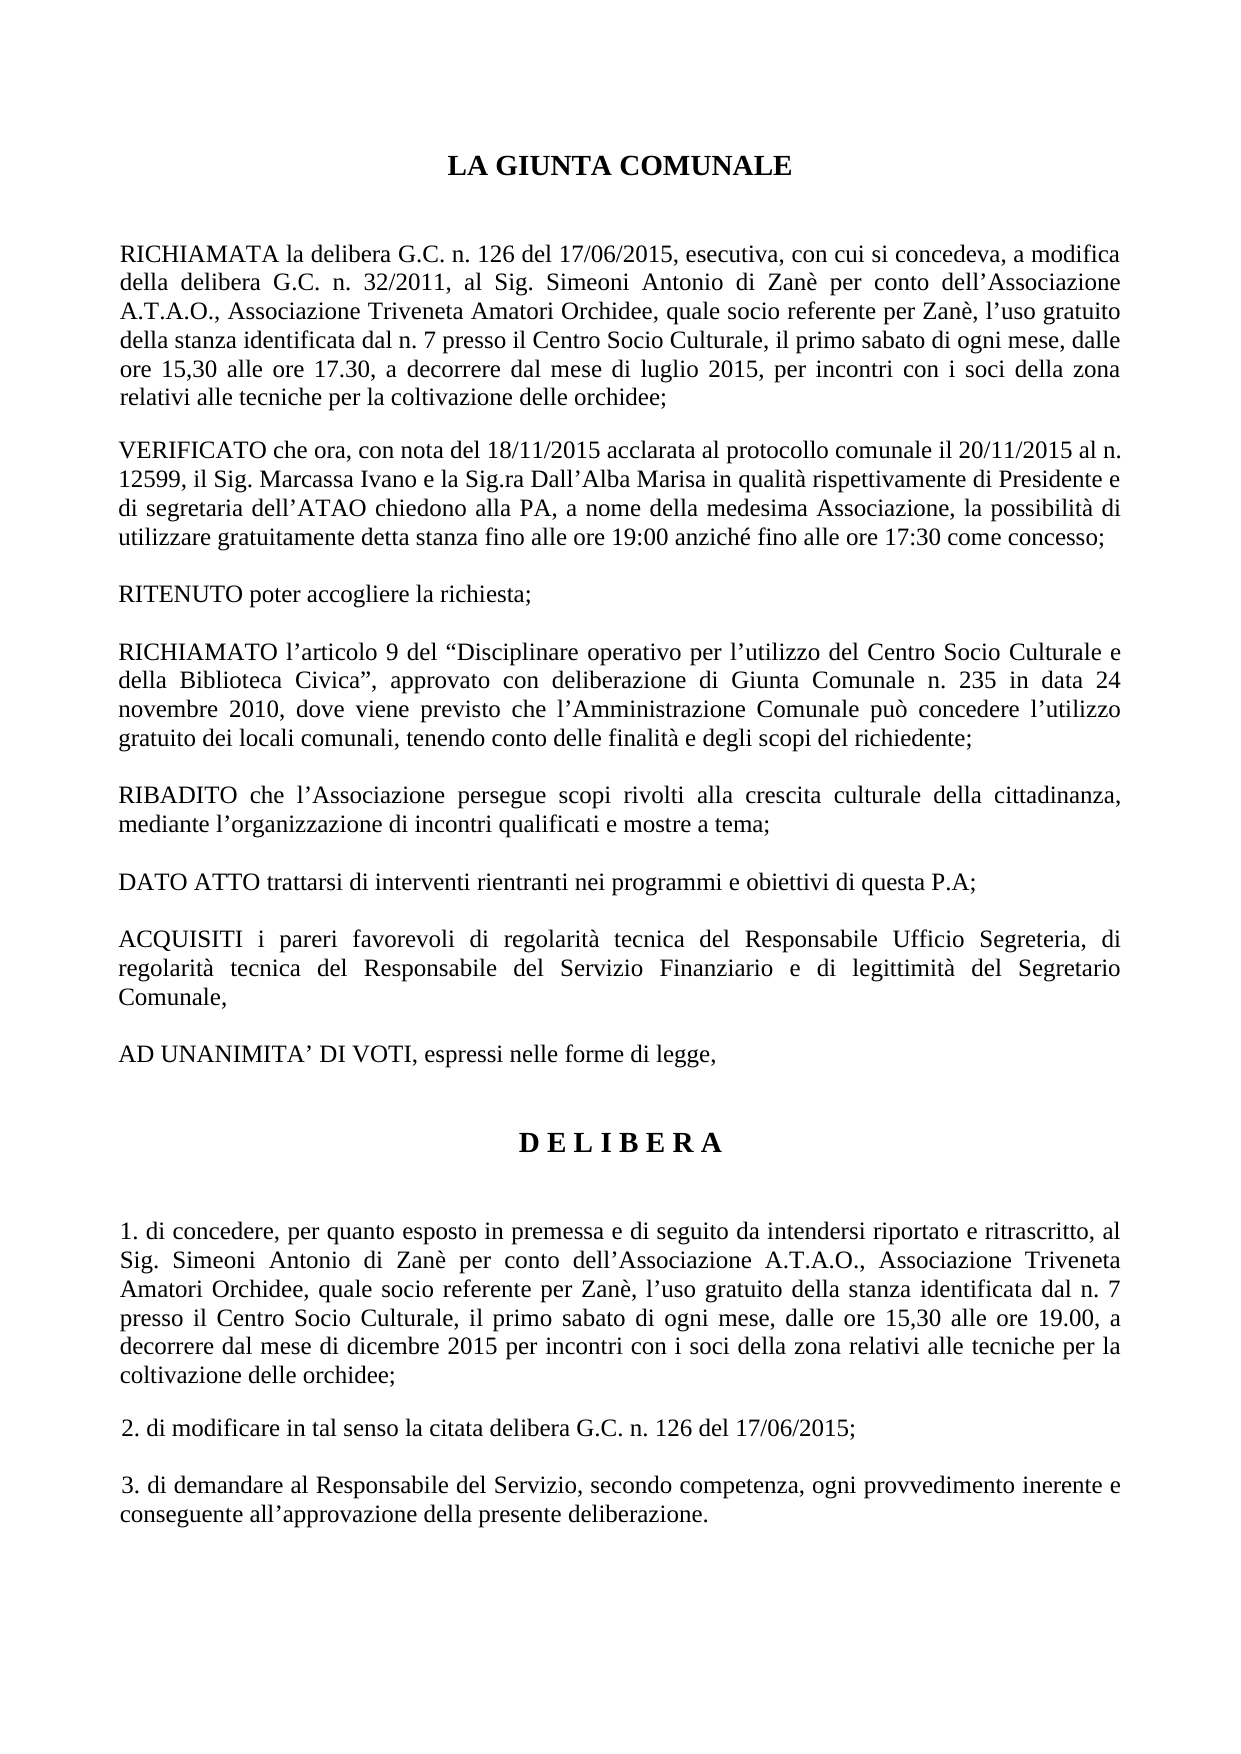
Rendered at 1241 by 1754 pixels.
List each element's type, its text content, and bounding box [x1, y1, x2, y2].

text DATO ATTO trattarsi di interventi rientranti nei programmi e obiettivi di questa P.A; [118, 867, 1122, 895]
text VERIFICATO che ora, con nota del 18/11/2015 acclarata al protocollo comunale il 20/11/2015 al n. 12599, il Sig. Marcassa Ivano e la Sig.ra Dall’Alba Marisa in qualità rispettivamente di Presidente e di segretaria dell’ATAO chiedono alla PA, a nome della medesima Associazione, la possibilità di utilizzare gratuitamente detta stanza fino alle ore 19:00 anziché fino alle ore 17:30 come concesso; [118, 435, 1122, 550]
text RIBADITO che l’Associazione persegue scopi rivolti alla crescita culturale della cittadinanza, mediante l’organizzazione di incontri qualificati e mostre a tema; [118, 780, 1122, 838]
text 2. di modificare in tal senso la citata delibera G.C. n. 126 del 17/06/2015; [119, 1413, 1122, 1442]
subtitle 1. di concedere, per quanto esposto in premessa e di seguito da intendersi riportato e ritrascritto, al Sig. Simeoni Antonio di Zanè per conto dell’Associazione A.T.A.O., Associazione Triveneta Amatori Orchidee, quale socio referente per Zanè, l’uso gratuito della stanza identificata dal n. 7 presso il Centro Socio Culturale, il primo sabato di ogni mese, dalle ore 15,30 alle ore 19.00, a decorrere dal mese di dicembre 2015 per incontri con i soci della zona relativi alle tecniche per la coltivazione delle orchidee; [119, 1216, 1122, 1389]
text RITENUTO poter accogliere la richiesta; [118, 579, 1122, 608]
text ACQUISITI i pareri favorevoli di regolarità tecnica del Responsabile Ufficio Segreteria, di regolarità tecnica del Responsabile del Servizio Finanziario e di legittimità del Segretario Comunale, [118, 924, 1122, 1010]
subtitle RICHIAMATA la delibera G.C. n. 126 del 17/06/2015, esecutiva, con cui si concedeva, a modifica della delibera G.C. n. 32/2011, al Sig. Simeoni Antonio di Zanè per conto dell’Associazione A.T.A.O., Associazione Triveneta Amatori Orchidee, quale socio referente per Zanè, l’uso gratuito della stanza identificata dal n. 7 presso il Centro Socio Culturale, il primo sabato di ogni mese, dalle ore 15,30 alle ore 17.30, a decorrere dal mese di luglio 2015, per incontri con i soci della zona relativi alle tecniche per la coltivazione delle orchidee; [119, 239, 1122, 411]
text 3. di demandare al Responsabile del Servizio, secondo competenza, ogni provvedimento inerente e conseguente all’approvazione della presente deliberazione. [119, 1470, 1122, 1528]
subtitle LA GIUNTA COMUNALE [118, 148, 1122, 181]
text AD UNANIMITA’ DI VOTI, espressi nelle forme di legge, [118, 1039, 1122, 1068]
text RICHIAMATO l’articolo 9 del “Disciplinare operativo per l’utilizzo del Centro Socio Culturale e della Biblioteca Civica”, approvato con deliberazione di Giunta Comunale n. 235 in data 24 novembre 2010, dove viene previsto che l’Amministrazione Comunale può concedere l’utilizzo gratuito dei locali comunali, tenendo conto delle finalità e degli scopi del richiedente; [118, 637, 1122, 752]
subtitle D E L I B E R A [118, 1125, 1122, 1159]
